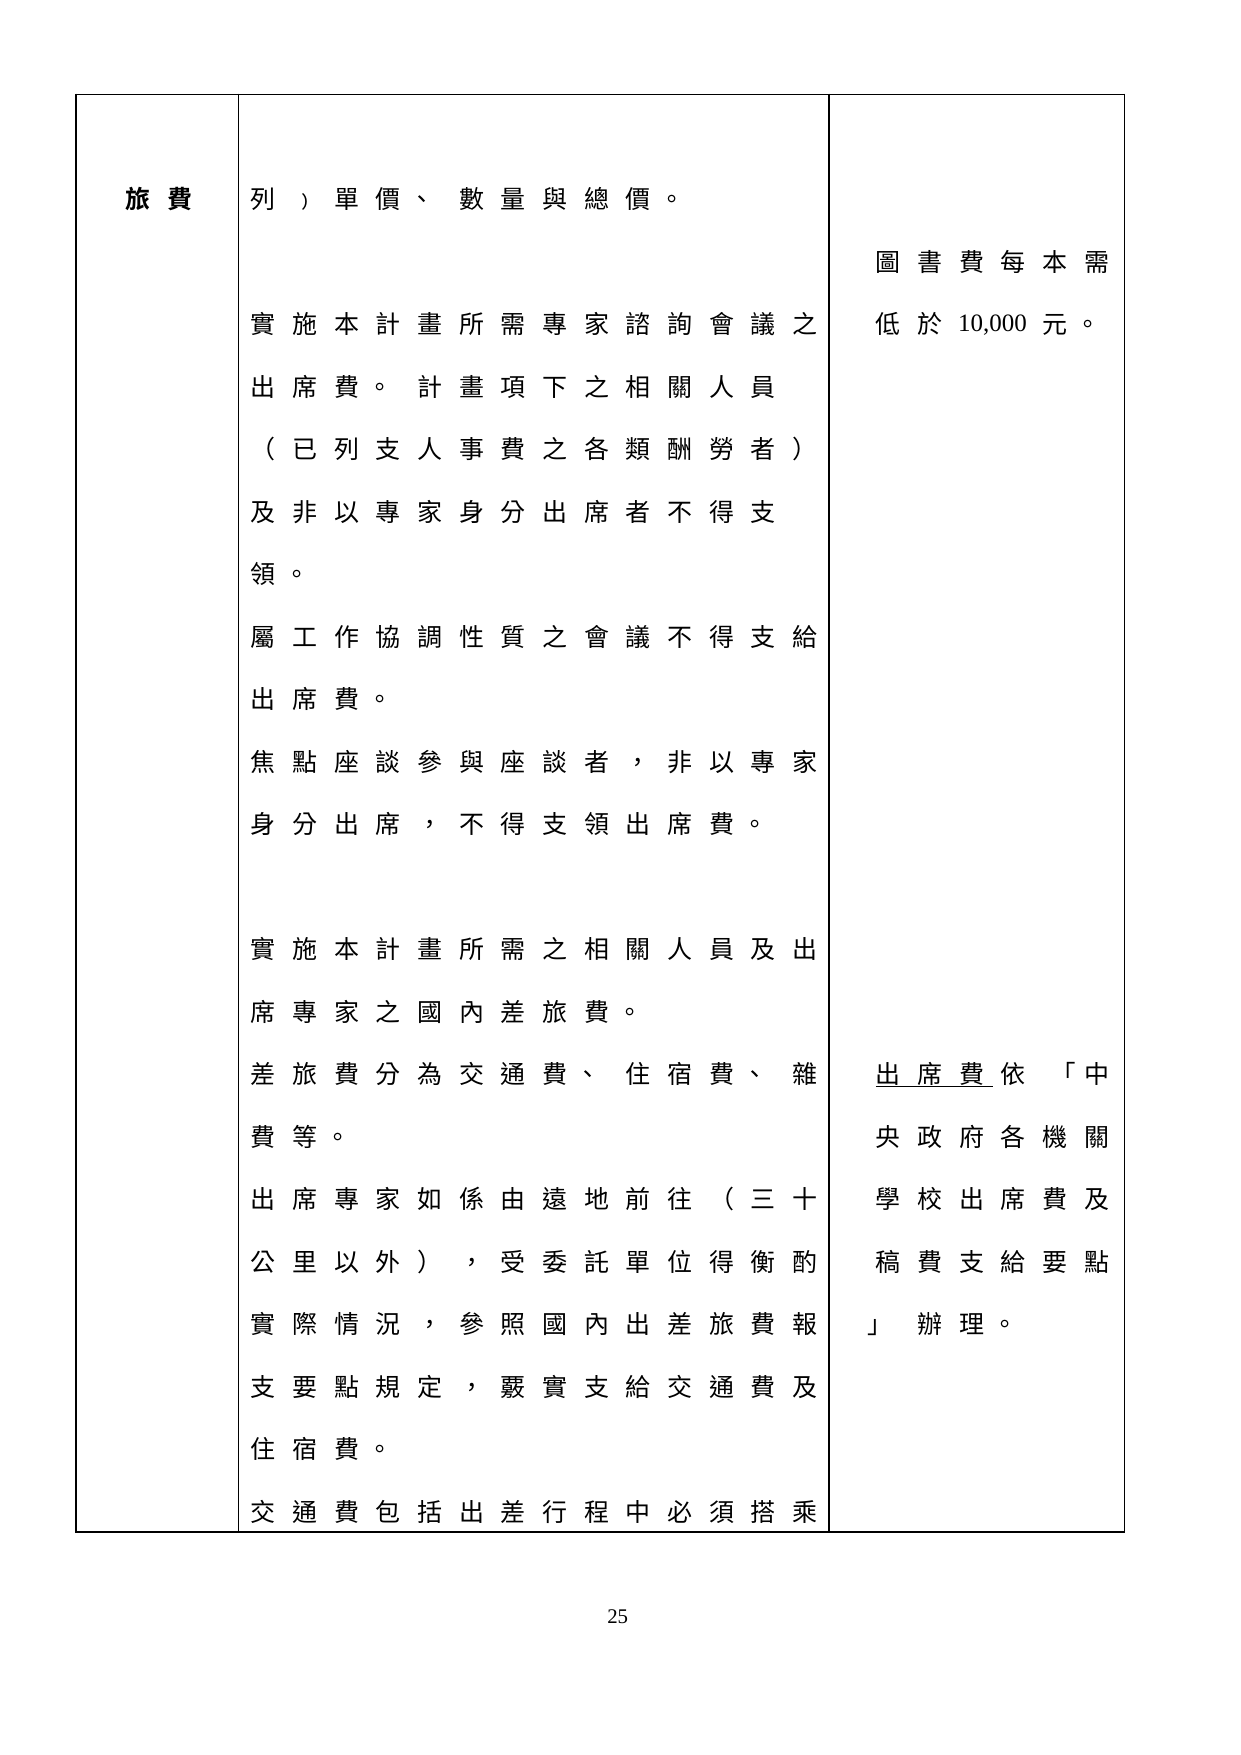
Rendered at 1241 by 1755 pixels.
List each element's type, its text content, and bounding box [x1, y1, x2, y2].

table_cell 列﹚單價、數量與總價。 實施本計畫所需專家諮詢會議之出席費。計畫項下之相關人員（已列支人事費之各類酬勞者）及非以專家身分出席者不得支領。 屬工作協調性質之會議不得支給出席費。 焦點座談參與座談者，非以專家身分出席，不得支領出席費。 實施本計畫所需之相關人員及出席專家之國內差旅費。 差旅費分為交通費、住宿費、雜費等。 出席專家如係由遠地前往（三十公里以外），受委託單位得衡酌實際情況，參照國內出差旅費報支要點規定，覈實支給交通費及住宿費。 交通費包括出差行程中必須搭乘 [239, 95, 828, 1531]
table_cell 旅費 [77, 95, 238, 1531]
table_cell 圖書費每本需低於10,000元。 出席費依｢中央政府各機關學校出席費及稿費支給要點｣辦理。 [830, 95, 1124, 1531]
